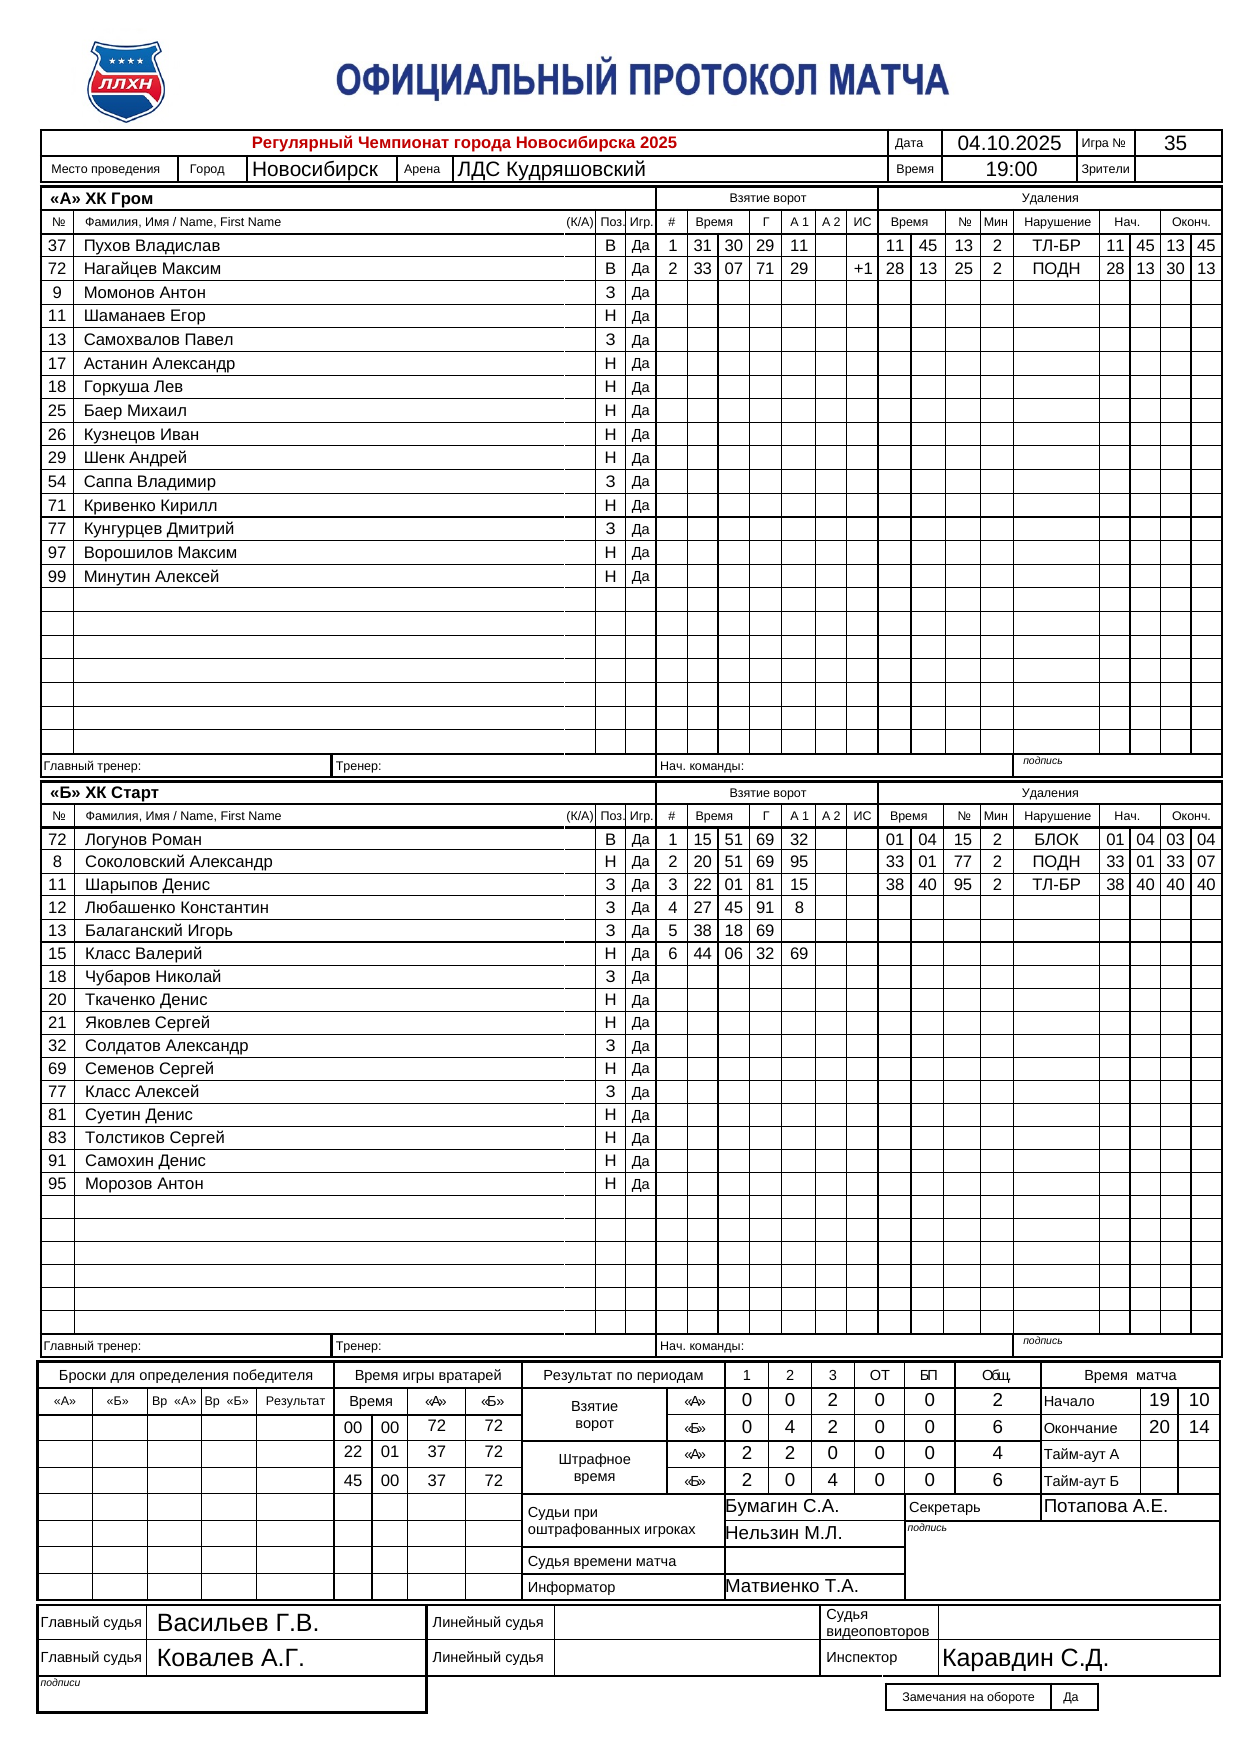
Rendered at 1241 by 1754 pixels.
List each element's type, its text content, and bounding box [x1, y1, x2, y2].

table_cell Н [596, 565, 625, 587]
table_cell А 1 [782, 211, 815, 233]
table_cell Пухов Владислав [74, 235, 564, 256]
table_cell [565, 1265, 595, 1287]
table_cell [750, 1150, 781, 1172]
table_cell [1161, 1288, 1190, 1310]
table_cell [657, 1196, 687, 1218]
table_cell [1131, 1127, 1160, 1149]
table_cell [1131, 683, 1160, 706]
table_cell [1161, 1150, 1190, 1172]
table_cell 4 [769, 1415, 811, 1440]
table_header ОТ [855, 1363, 904, 1387]
table_cell подпись [1014, 1335, 1221, 1356]
table_cell Линейный судья [428, 1640, 554, 1675]
table_cell Чубаров Николай [75, 966, 564, 987]
table_cell З [596, 896, 625, 918]
table_cell [657, 989, 687, 1011]
table_cell Н [596, 305, 625, 327]
table_cell [1192, 446, 1221, 469]
table_cell 12 [42, 896, 74, 918]
table_cell [657, 328, 687, 351]
table_cell [981, 730, 1013, 753]
table_cell [565, 1173, 595, 1195]
table_cell [626, 636, 655, 658]
table_cell 2 [981, 874, 1013, 895]
table_cell ЛДС Кудряшовский [454, 157, 887, 181]
table_cell Нач. команды: [657, 755, 1012, 776]
table_cell [565, 966, 595, 987]
table_cell [565, 1127, 595, 1149]
table_cell [847, 352, 877, 374]
table_cell [565, 446, 595, 469]
table_cell Н [596, 1058, 625, 1079]
table_cell [912, 470, 945, 493]
table_cell [879, 896, 910, 918]
table_cell [946, 328, 980, 351]
table_cell Инспектор [821, 1640, 938, 1675]
table_header Да [1052, 1685, 1097, 1709]
table_header Броски для определения победителя [39, 1363, 333, 1387]
table_cell 22 [335, 1441, 371, 1467]
table_cell [408, 1547, 465, 1573]
table_cell Нагайцев Максим [74, 257, 564, 280]
table_cell [93, 1521, 147, 1546]
table_header «А» ХК Гром [42, 188, 655, 209]
table_cell [1131, 376, 1160, 398]
table_cell [816, 446, 846, 469]
table_cell Судья времени матча [523, 1548, 724, 1573]
table_cell Н [596, 1150, 625, 1172]
table_cell [1161, 636, 1190, 658]
table_cell [879, 989, 910, 1011]
table_cell [1161, 612, 1190, 634]
table_cell 40 [1192, 874, 1221, 895]
table_cell [93, 1468, 147, 1493]
table_cell Время [688, 211, 749, 233]
table_cell [657, 659, 687, 682]
table_cell [626, 683, 655, 706]
table_cell [466, 1494, 521, 1520]
table_cell [946, 707, 980, 729]
table_cell № [42, 211, 73, 233]
table_cell [1014, 1104, 1099, 1126]
table_cell [750, 1035, 781, 1057]
table_cell [657, 966, 687, 987]
table_cell Время [889, 157, 941, 181]
table_cell Да [626, 850, 655, 872]
table_cell [1192, 588, 1221, 611]
table_cell [847, 1242, 877, 1264]
table_cell [1131, 494, 1160, 516]
table_cell Линейный судья [428, 1606, 554, 1639]
table_cell Н [596, 943, 625, 964]
table_cell [1014, 1265, 1099, 1287]
table_cell [944, 1265, 980, 1287]
table_cell Яковлев Сергей [75, 1012, 564, 1033]
table_cell [726, 1548, 904, 1573]
table_cell З [596, 328, 625, 351]
table_cell 13 [912, 257, 945, 280]
table_cell [912, 730, 945, 753]
table_cell [719, 328, 749, 351]
table_cell [879, 920, 910, 941]
table_cell [1192, 328, 1221, 351]
table_cell 32 [782, 829, 815, 849]
table_cell [148, 1468, 201, 1493]
table_cell [1100, 305, 1129, 327]
table_cell [981, 636, 1013, 658]
table_cell 07 [1192, 850, 1221, 872]
table_cell 0 [769, 1389, 811, 1413]
table_cell [565, 518, 595, 540]
table_cell [39, 1468, 92, 1493]
table_cell 72 [42, 829, 74, 849]
table_cell ПОДН [1014, 257, 1099, 280]
table_cell Логунов Роман [75, 829, 564, 849]
table_cell Мин [981, 211, 1013, 233]
table_cell [257, 1547, 333, 1573]
table_cell [1014, 376, 1099, 398]
table_cell [688, 305, 717, 327]
table_cell [981, 1219, 1013, 1241]
table_cell [912, 1288, 943, 1310]
table_cell [373, 1547, 407, 1573]
table_cell [782, 1081, 815, 1103]
table_cell [1099, 1682, 1220, 1711]
table_cell [626, 659, 655, 682]
table_cell [626, 1288, 655, 1310]
table_cell 0 [855, 1415, 904, 1440]
table_cell [981, 659, 1013, 682]
table_cell 6 [956, 1468, 1040, 1493]
table_cell [565, 328, 595, 351]
table_cell [946, 612, 980, 634]
table_cell 77 [944, 850, 980, 872]
table_cell [879, 966, 910, 987]
table_cell [1100, 920, 1129, 941]
table_cell [816, 518, 846, 540]
table_cell [944, 1150, 980, 1172]
table_cell Да [626, 966, 655, 987]
table_cell [596, 588, 625, 611]
table_cell Н [596, 423, 625, 445]
table_cell 77 [42, 1081, 74, 1103]
table_cell 01 [373, 1441, 407, 1467]
table_cell [944, 896, 980, 918]
table_cell Да [626, 1173, 655, 1195]
table_cell [657, 1012, 687, 1033]
table_cell [1141, 1468, 1177, 1493]
table_cell Шенк Андрей [74, 446, 564, 469]
table_cell [657, 707, 687, 729]
table_cell [565, 1196, 595, 1218]
table_cell [946, 423, 980, 445]
table_cell [719, 1173, 749, 1195]
table_cell А 1 [782, 805, 815, 826]
table_cell [657, 1035, 687, 1057]
table_cell [1131, 636, 1160, 658]
table_cell [782, 707, 815, 729]
table_cell [719, 423, 749, 445]
table_cell [879, 943, 910, 964]
table_cell [42, 707, 73, 729]
table_cell [1192, 966, 1221, 987]
table_cell [42, 636, 73, 658]
table_cell [1014, 730, 1099, 753]
table_cell [202, 1574, 256, 1599]
table_cell [1192, 730, 1221, 753]
table_cell [1100, 1104, 1129, 1126]
table_cell Да [626, 376, 655, 398]
picture [5, 28, 1179, 129]
table_cell [1100, 707, 1129, 729]
table_cell [847, 1104, 877, 1126]
table_cell [626, 1311, 655, 1333]
table_cell [816, 896, 846, 918]
table_cell [657, 1127, 687, 1149]
table_cell [688, 1242, 717, 1264]
table_cell [688, 399, 717, 422]
table_cell 6 [956, 1415, 1040, 1440]
table_cell [981, 376, 1013, 398]
table_cell [816, 1104, 846, 1126]
table_cell 44 [688, 943, 717, 964]
table_cell [879, 446, 910, 469]
table_header 2 [769, 1363, 811, 1387]
table_cell [1131, 943, 1160, 964]
table_cell [912, 376, 945, 398]
table_cell 11 [42, 874, 74, 895]
table_cell [847, 850, 877, 872]
table_cell [782, 730, 815, 753]
table_cell 72 [42, 257, 73, 280]
table_cell [657, 636, 687, 658]
table_cell Толстиков Сергей [75, 1127, 564, 1149]
table_cell [1131, 966, 1160, 987]
table_cell [879, 730, 910, 753]
table_cell 97 [42, 541, 73, 564]
table_cell [1131, 565, 1160, 587]
table_cell Время [688, 805, 749, 826]
table_cell [1192, 683, 1221, 706]
table_cell [1179, 1441, 1219, 1467]
table_cell [1192, 1127, 1221, 1149]
table_cell [816, 470, 846, 493]
table_cell [944, 1104, 980, 1126]
table_cell Н [596, 989, 625, 1011]
table_cell [565, 1058, 595, 1079]
table_cell [946, 588, 980, 611]
table_cell [657, 588, 687, 611]
table_cell [782, 588, 815, 611]
table_cell [879, 588, 910, 611]
table_cell [981, 920, 1013, 941]
table_cell [408, 1494, 465, 1520]
table_cell [719, 1150, 749, 1172]
table_cell [1014, 1219, 1099, 1241]
table_cell [626, 588, 655, 611]
table_cell [1100, 1242, 1129, 1264]
table_cell [657, 1104, 687, 1126]
table_cell [1131, 1035, 1160, 1057]
table_cell [816, 683, 846, 706]
table_cell [719, 281, 749, 303]
table_cell [782, 636, 815, 658]
table_cell [939, 1606, 1219, 1639]
table_cell 22 [688, 874, 717, 895]
table_cell 20 [688, 850, 717, 872]
table_cell 29 [42, 446, 73, 469]
table_cell [596, 636, 625, 658]
table_cell [626, 612, 655, 634]
table_cell [847, 896, 877, 918]
table_cell [74, 636, 564, 658]
table_cell [1100, 683, 1129, 706]
table_cell [847, 588, 877, 611]
table_cell [816, 1219, 846, 1241]
table_cell 32 [750, 943, 781, 964]
table_cell [1131, 541, 1160, 564]
table_cell [816, 1127, 846, 1149]
table_cell Да [626, 565, 655, 587]
table_cell [719, 730, 749, 753]
table_cell [596, 730, 625, 753]
table_cell [428, 1677, 882, 1711]
table_cell [946, 659, 980, 682]
table_cell [1131, 1196, 1160, 1218]
table_cell [688, 966, 717, 987]
table_cell [944, 1127, 980, 1149]
table_cell [981, 1242, 1013, 1264]
table_cell [1100, 612, 1129, 634]
table_cell [847, 966, 877, 987]
table_cell [750, 1081, 781, 1103]
table_cell [565, 1288, 595, 1310]
table_cell [1014, 588, 1099, 611]
table_cell Н [596, 1173, 625, 1195]
table_cell [148, 1441, 201, 1467]
table_cell [1192, 1081, 1221, 1103]
table_cell [1100, 328, 1129, 351]
table_cell 69 [782, 943, 815, 964]
table_cell [750, 636, 781, 658]
table_cell [1161, 1173, 1190, 1195]
table_cell [1161, 730, 1190, 753]
table_cell [750, 1311, 781, 1333]
table_cell [879, 1219, 910, 1241]
table_cell [373, 1521, 407, 1546]
table_cell 0 [905, 1415, 954, 1440]
table_cell [1161, 707, 1190, 729]
table_cell [1192, 1012, 1221, 1033]
table_cell [565, 989, 595, 1011]
table_cell [202, 1468, 256, 1493]
table_cell [1192, 989, 1221, 1011]
table_cell [75, 1288, 564, 1310]
table_cell [1161, 494, 1190, 516]
table_cell [1192, 920, 1221, 941]
table_cell [1014, 1081, 1099, 1103]
table_cell [93, 1494, 147, 1520]
table_cell [946, 636, 980, 658]
table_cell [1131, 659, 1160, 682]
table_cell № [944, 805, 980, 826]
table_cell [202, 1494, 256, 1520]
table_cell [879, 1173, 910, 1195]
table_cell [1131, 518, 1160, 540]
table_cell [847, 328, 877, 351]
table_cell подпись [906, 1522, 1219, 1599]
table_cell [981, 1196, 1013, 1218]
table_header Взятие ворот [657, 188, 877, 209]
table_cell 25 [42, 399, 73, 422]
table_cell [912, 1058, 943, 1079]
table_cell 99 [42, 565, 73, 587]
table_cell Н [596, 446, 625, 469]
table_cell [944, 1311, 980, 1333]
table_cell [719, 446, 749, 469]
table_cell [1192, 943, 1221, 964]
table_cell 51 [719, 850, 749, 872]
table_cell [1192, 494, 1221, 516]
table_cell [148, 1494, 201, 1520]
table_cell [847, 612, 877, 634]
table_cell [750, 1104, 781, 1126]
table_cell [202, 1547, 256, 1573]
table_cell «Б » [466, 1389, 521, 1413]
table_cell [750, 565, 781, 587]
table_cell [42, 1219, 74, 1241]
table_cell Да [626, 305, 655, 327]
table_cell (К/А) [565, 211, 595, 233]
table_cell Время [879, 805, 943, 826]
table_cell Нач. команды: [657, 1335, 1012, 1356]
table_cell [1131, 305, 1160, 327]
table_cell [42, 588, 73, 611]
table_cell Взятие ворот [523, 1389, 666, 1440]
table_cell 2 [812, 1389, 854, 1413]
table_cell [981, 541, 1013, 564]
table_cell Город [179, 157, 246, 181]
table_cell Да [626, 423, 655, 445]
table_cell [912, 352, 945, 374]
table_cell [912, 966, 943, 987]
table_cell Да [626, 399, 655, 422]
table_cell [1161, 518, 1190, 540]
table_cell [944, 920, 980, 941]
table_cell 5 [657, 920, 687, 941]
table_cell [657, 565, 687, 587]
table_cell [847, 423, 877, 445]
table_cell [879, 1127, 910, 1149]
table_header 04.10.2025 [943, 131, 1076, 155]
table_cell БЛОК [1014, 829, 1099, 849]
table_cell [879, 352, 910, 374]
table_cell ТЛ-БР [1014, 874, 1099, 895]
table_cell [657, 518, 687, 540]
table_cell [335, 1547, 371, 1573]
table_cell [335, 1521, 371, 1546]
table_cell 30 [719, 235, 749, 256]
table_cell [373, 1574, 407, 1599]
table_cell [816, 943, 846, 964]
table_cell [565, 541, 595, 564]
table_cell [1131, 1219, 1160, 1241]
table_cell [657, 1058, 687, 1079]
table_cell [42, 1265, 74, 1287]
table_cell [657, 1288, 687, 1310]
table_cell [565, 730, 595, 753]
table_cell [946, 470, 980, 493]
table_cell [750, 1196, 781, 1218]
table_cell 13 [1192, 257, 1221, 280]
table_cell 91 [750, 896, 781, 918]
table_cell 18 [42, 966, 74, 987]
table_cell [879, 1311, 910, 1333]
table_cell Баер Михаил [74, 399, 564, 422]
table_cell 11 [879, 235, 910, 256]
table_cell 06 [719, 943, 749, 964]
table_cell [946, 399, 980, 422]
table_cell 31 [688, 235, 717, 256]
table_cell 4 [812, 1468, 854, 1493]
table_cell [816, 1012, 846, 1033]
table_cell [1161, 1012, 1190, 1033]
table_cell [1141, 1441, 1177, 1467]
table_cell [688, 518, 717, 540]
table_cell [1161, 1058, 1190, 1079]
table_cell [847, 636, 877, 658]
table_cell [1161, 659, 1190, 682]
table_cell 77 [42, 518, 73, 540]
table_cell [719, 1104, 749, 1126]
table_cell [816, 1311, 846, 1333]
table_cell «Б» [668, 1415, 724, 1440]
table_cell [1161, 423, 1190, 445]
table_cell [565, 423, 595, 445]
table_header Замечания на обороте [887, 1685, 1050, 1709]
table_cell [981, 1311, 1013, 1333]
table_cell [879, 1012, 910, 1033]
table_cell [981, 352, 1013, 374]
table_cell [596, 612, 625, 634]
table_cell 04 [912, 829, 943, 849]
table_cell [1131, 1311, 1160, 1333]
table_cell [879, 1150, 910, 1172]
table_cell [1192, 352, 1221, 374]
table_cell [879, 565, 910, 587]
table_cell [1014, 943, 1099, 964]
table_cell 8 [782, 896, 815, 918]
table_cell 40 [912, 874, 943, 895]
table_cell [816, 966, 846, 987]
table_cell [1131, 989, 1160, 1011]
table_cell [879, 1242, 910, 1264]
table_cell [1192, 281, 1221, 303]
table_cell [1161, 1219, 1190, 1241]
table_header 1 [726, 1363, 768, 1387]
table_cell [1014, 1288, 1099, 1310]
table_cell [39, 1494, 92, 1520]
table_cell [847, 376, 877, 398]
table_header Регулярный Чемпионат города Новосибирска 2025 [42, 131, 887, 155]
table_cell 0 [855, 1389, 904, 1413]
table_cell 0 [905, 1442, 954, 1467]
table_cell [688, 636, 717, 658]
table_cell [39, 1441, 92, 1467]
table_cell [1192, 659, 1221, 682]
table_cell [1100, 518, 1129, 540]
table_cell [688, 1104, 717, 1126]
table_cell Окончание [1042, 1415, 1140, 1440]
table_cell [596, 707, 625, 729]
table_cell [912, 1081, 943, 1103]
table_cell [719, 352, 749, 374]
table_cell [688, 683, 717, 706]
table_cell Ткаченко Денис [75, 989, 564, 1011]
table_cell [202, 1416, 256, 1440]
table_cell [1014, 446, 1099, 469]
table_cell Вр «А» [148, 1389, 201, 1413]
table_cell [657, 423, 687, 445]
table_cell [912, 1196, 943, 1218]
table_cell Н [596, 850, 625, 872]
table_cell Кривенко Кирилл [74, 494, 564, 516]
table_cell [816, 541, 846, 564]
table_cell [688, 352, 717, 374]
table_cell [719, 541, 749, 564]
table_cell 04 [1131, 829, 1160, 849]
table_cell [981, 943, 1013, 964]
table_cell [42, 1196, 74, 1218]
table_cell [719, 1058, 749, 1079]
table_cell [688, 659, 717, 682]
table_cell [688, 541, 717, 564]
table_cell Оконч. [1161, 211, 1221, 233]
table_cell [879, 518, 910, 540]
table_cell [782, 1311, 815, 1333]
table_cell [75, 1265, 564, 1287]
table_cell Арена [398, 157, 452, 181]
table_cell 2 [726, 1468, 768, 1493]
table_cell 11 [1100, 235, 1129, 256]
table_cell [981, 1265, 1013, 1287]
table_cell 03 [1161, 829, 1190, 849]
table_cell [1100, 494, 1129, 516]
table_cell [626, 1219, 655, 1241]
table_cell «А» [39, 1389, 92, 1413]
table_cell [688, 989, 717, 1011]
table_cell [626, 1196, 655, 1218]
table_cell подписи [39, 1677, 425, 1711]
table_cell 28 [1100, 257, 1129, 280]
table_cell [1192, 1104, 1221, 1126]
table_cell [1161, 1196, 1190, 1218]
table_cell [879, 1196, 910, 1218]
table_cell Шаманаев Егор [74, 305, 564, 327]
table_cell Да [626, 1150, 655, 1172]
table_cell Да [626, 874, 655, 895]
table_cell Тайм-аут А [1042, 1441, 1140, 1467]
table_cell [408, 1521, 465, 1546]
table_cell 01 [1131, 850, 1160, 872]
table_cell 37 [42, 235, 73, 256]
table_cell Оконч. [1161, 805, 1221, 826]
table_cell [596, 683, 625, 706]
table_cell +1 [847, 257, 877, 280]
table_cell [39, 1521, 92, 1546]
table_cell [912, 896, 943, 918]
table_cell [1100, 1265, 1129, 1287]
table_cell 71 [750, 257, 781, 280]
table_cell [981, 470, 1013, 493]
table_cell 13 [42, 920, 74, 941]
table_cell [1100, 1219, 1129, 1241]
table_cell Да [626, 352, 655, 374]
table_cell А 2 [816, 805, 846, 826]
table_cell [816, 588, 846, 611]
table_cell [879, 399, 910, 422]
table_cell [816, 305, 846, 327]
table_cell [565, 399, 595, 422]
table_cell [1131, 352, 1160, 374]
table_cell [782, 541, 815, 564]
table_cell [93, 1441, 147, 1467]
table_cell [1192, 376, 1221, 398]
table_cell [1161, 1311, 1190, 1333]
table_cell Васильев Г.В. [147, 1606, 425, 1639]
table_cell [565, 565, 595, 587]
table_cell [657, 1173, 687, 1195]
table_cell 15 [688, 829, 717, 849]
table_cell [816, 829, 846, 849]
table_cell [688, 612, 717, 634]
table_cell 38 [1100, 874, 1129, 895]
table_cell 71 [42, 494, 73, 516]
table_cell Главный судья [39, 1606, 146, 1639]
table_cell 18 [719, 920, 749, 941]
table_cell [912, 328, 945, 351]
table_cell [816, 1173, 846, 1195]
table_cell Шарыпов Денис [75, 874, 564, 895]
table_cell [1014, 636, 1099, 658]
table_cell [782, 376, 815, 398]
table_cell [657, 1219, 687, 1241]
table_cell 2 [812, 1415, 854, 1440]
table_cell [816, 1150, 846, 1172]
table_cell [782, 494, 815, 516]
table_cell [847, 683, 877, 706]
table_cell [816, 352, 846, 374]
table_cell Самохин Денис [75, 1150, 564, 1172]
table_cell [946, 541, 980, 564]
table_cell 15 [42, 943, 74, 964]
table_cell Результат [257, 1389, 333, 1413]
table_cell [946, 305, 980, 327]
table_cell [816, 730, 846, 753]
table_cell [466, 1547, 521, 1573]
table_cell [74, 612, 564, 634]
table_cell [1100, 541, 1129, 564]
table_cell Секретарь [906, 1495, 1040, 1520]
table_cell [847, 305, 877, 327]
table_cell [750, 1219, 781, 1241]
table_cell [981, 1173, 1013, 1195]
table_cell [1192, 541, 1221, 564]
table_cell [847, 235, 877, 256]
table_cell Новосибирск [248, 157, 396, 181]
table_cell [719, 518, 749, 540]
table_cell [688, 1196, 717, 1218]
table_cell [750, 446, 781, 469]
table_cell [688, 1173, 717, 1195]
table_cell [750, 1173, 781, 1195]
table_cell 51 [719, 829, 749, 849]
table_cell [719, 1196, 749, 1218]
table_cell [981, 281, 1013, 303]
table_cell 13 [1131, 257, 1160, 280]
table_cell [1014, 399, 1099, 422]
table_cell [847, 281, 877, 303]
table_cell [847, 518, 877, 540]
table_cell [879, 376, 910, 398]
table_cell [981, 518, 1013, 540]
table_cell [912, 518, 945, 540]
table_cell [1161, 281, 1190, 303]
table_cell Штрафное время [523, 1442, 666, 1493]
table_cell [782, 1219, 815, 1241]
table_cell [816, 1242, 846, 1264]
table_cell [1192, 1058, 1221, 1079]
table_cell [657, 305, 687, 327]
table_cell [750, 541, 781, 564]
table_cell [750, 659, 781, 682]
table_cell 13 [946, 235, 980, 256]
table_cell [847, 1012, 877, 1033]
table_cell [1014, 1150, 1099, 1172]
table_cell 0 [905, 1389, 954, 1413]
table_cell [816, 1058, 846, 1079]
table_cell [1014, 920, 1099, 941]
table_cell [816, 612, 846, 634]
table_cell Да [626, 281, 655, 303]
table_cell [93, 1547, 147, 1573]
table_cell [1131, 1288, 1160, 1310]
table_cell 11 [782, 235, 815, 256]
table_cell [565, 494, 595, 516]
table_cell [719, 399, 749, 422]
table_cell 6 [657, 943, 687, 964]
table_cell 30 [1161, 257, 1190, 280]
table_cell [719, 470, 749, 493]
table_cell [657, 1242, 687, 1264]
table_cell [1100, 470, 1129, 493]
table_cell 38 [879, 874, 910, 895]
table_cell 45 [1192, 235, 1221, 256]
table_cell [1014, 1242, 1099, 1264]
table_cell [596, 1265, 625, 1287]
table_cell [946, 494, 980, 516]
table_cell 13 [42, 328, 73, 351]
table_cell [688, 376, 717, 398]
table_cell [719, 376, 749, 398]
table_cell Зрители [1078, 157, 1134, 181]
table_cell [1192, 1265, 1221, 1287]
table_cell [42, 612, 73, 634]
table_cell Н [596, 399, 625, 422]
table_cell [1014, 1311, 1099, 1333]
table_cell [847, 730, 877, 753]
table_cell [847, 1127, 877, 1149]
table_cell [1192, 612, 1221, 634]
table_cell 1 [657, 829, 687, 849]
table_cell [1100, 1058, 1129, 1079]
table_cell [719, 1127, 749, 1149]
table_cell [657, 1081, 687, 1103]
table_cell 19 [1141, 1389, 1177, 1413]
table_cell 2 [981, 257, 1013, 280]
table_cell [782, 446, 815, 469]
table_cell [719, 494, 749, 516]
table_cell [1014, 541, 1099, 564]
table_cell [719, 636, 749, 658]
table_cell 69 [750, 829, 781, 849]
table_header Время игры вратарей [335, 1363, 521, 1387]
table_cell [750, 612, 781, 634]
table_cell [688, 281, 717, 303]
table_cell Да [626, 470, 655, 493]
table_cell Саппа Владимир [74, 470, 564, 493]
table_cell [596, 1311, 625, 1333]
table_cell [688, 1150, 717, 1172]
table_cell Да [626, 1035, 655, 1057]
table_cell [657, 683, 687, 706]
table_cell 00 [373, 1416, 407, 1440]
table_cell [750, 1242, 781, 1264]
table_cell [688, 1035, 717, 1057]
table_cell [981, 1081, 1013, 1103]
table_cell [1014, 1012, 1099, 1033]
table_cell [946, 352, 980, 374]
table_cell Суетин Денис [75, 1104, 564, 1126]
table_cell [912, 588, 945, 611]
table_cell [1161, 1127, 1190, 1149]
table_cell [1100, 352, 1129, 374]
table_cell Минутин Алексей [74, 565, 564, 587]
table_header Удаления [879, 783, 1221, 803]
table_cell [847, 829, 877, 849]
table_cell [202, 1441, 256, 1467]
table_cell [1131, 1265, 1160, 1287]
table_cell Да [626, 257, 655, 280]
table_cell [1192, 1173, 1221, 1195]
table_cell [657, 1150, 687, 1172]
table_cell [257, 1441, 333, 1467]
table_cell 37 [408, 1441, 465, 1467]
table_cell 01 [912, 850, 943, 872]
table_cell [1161, 1242, 1190, 1264]
table_cell [981, 328, 1013, 351]
table_cell [1131, 399, 1160, 422]
table_cell [847, 920, 877, 941]
table_cell [816, 659, 846, 682]
table_cell Н [596, 1127, 625, 1149]
table_cell [981, 966, 1013, 987]
table_cell [782, 305, 815, 327]
table_cell 72 [466, 1468, 521, 1493]
table_cell [912, 494, 945, 516]
table_cell Да [626, 328, 655, 351]
table_cell Судья видеоповторов [821, 1606, 938, 1639]
table_cell Игр. [626, 805, 655, 826]
table_cell [816, 281, 846, 303]
table_cell [565, 1150, 595, 1172]
table_cell [148, 1574, 201, 1599]
table_cell [912, 943, 943, 964]
table_cell [1161, 943, 1190, 964]
table_cell [1131, 281, 1160, 303]
table_cell [657, 612, 687, 634]
table_cell подпись [1014, 755, 1221, 776]
table_cell [879, 1288, 910, 1310]
table_cell [750, 1058, 781, 1079]
table_cell [782, 352, 815, 374]
table_cell Фамилия, Имя / Name, First Name [75, 805, 565, 826]
table_cell [1100, 1288, 1129, 1310]
table_cell [565, 1081, 595, 1103]
table_cell [1161, 1265, 1190, 1287]
table_cell [912, 423, 945, 445]
table_cell [816, 376, 846, 398]
table_cell [1179, 1468, 1219, 1493]
table_cell [1014, 1173, 1099, 1195]
table_cell [719, 612, 749, 634]
table_cell [782, 1035, 815, 1057]
table_header Взятие ворот [657, 783, 877, 803]
table_cell [148, 1416, 201, 1440]
table_cell 33 [1161, 850, 1190, 872]
table_cell «Б» [668, 1468, 724, 1493]
table_cell 2 [956, 1389, 1040, 1413]
table_cell [1192, 896, 1221, 918]
table_cell # [657, 211, 687, 233]
table_cell Солдатов Александр [75, 1035, 564, 1057]
table_cell [946, 446, 980, 469]
table_cell [912, 920, 943, 941]
table_cell [944, 1081, 980, 1103]
table_cell [1131, 1012, 1160, 1033]
table_cell [782, 612, 815, 634]
table_cell [39, 1574, 92, 1599]
table_cell [847, 399, 877, 422]
table_cell [847, 1219, 877, 1241]
table_cell [1014, 281, 1099, 303]
table_cell [565, 920, 595, 941]
table_cell [1192, 636, 1221, 658]
table_cell [750, 1265, 781, 1287]
table_cell 0 [855, 1468, 904, 1493]
table_cell 2 [657, 850, 687, 872]
table_cell Класс Алексей [75, 1081, 564, 1103]
table_cell [944, 1173, 980, 1195]
table_cell [981, 565, 1013, 587]
table_cell 8 [42, 850, 74, 872]
table_cell [847, 989, 877, 1011]
table_cell [1014, 470, 1099, 493]
table_cell [816, 257, 846, 280]
table_cell [565, 636, 595, 658]
table_cell [1161, 305, 1190, 327]
table_cell [912, 541, 945, 564]
table_cell 13 [1161, 235, 1190, 256]
table_cell [148, 1547, 201, 1573]
table_cell Да [626, 943, 655, 964]
table_cell [1131, 328, 1160, 351]
table_cell [847, 1288, 877, 1310]
table_cell [688, 470, 717, 493]
table_cell [912, 1219, 943, 1241]
table_cell 01 [879, 829, 910, 849]
table_cell 72 [466, 1441, 521, 1467]
table_cell [1014, 494, 1099, 516]
table_cell [847, 874, 877, 895]
table_cell [1014, 328, 1099, 351]
table_cell Судьи при оштрафованных игроках [523, 1495, 724, 1546]
table_cell [596, 1196, 625, 1218]
table_cell [912, 1242, 943, 1264]
table_cell [257, 1521, 333, 1546]
table_cell [1100, 1127, 1129, 1149]
table_cell [719, 1012, 749, 1033]
table_cell [816, 1196, 846, 1218]
table_cell [719, 683, 749, 706]
table_cell [944, 1242, 980, 1264]
table_cell [42, 683, 73, 706]
table_cell [688, 1127, 717, 1149]
table_cell 19:00 [943, 157, 1076, 181]
table_cell [75, 1196, 564, 1218]
table_cell [42, 659, 73, 682]
table_cell [944, 966, 980, 987]
table_cell 3 [657, 874, 687, 895]
table_cell [847, 494, 877, 516]
table_cell [750, 399, 781, 422]
table_cell [1192, 518, 1221, 540]
table_cell 20 [42, 989, 74, 1011]
table_cell [39, 1547, 92, 1573]
table_cell [1131, 446, 1160, 469]
table_cell Мин [981, 805, 1013, 826]
table_cell 21 [42, 1012, 74, 1033]
table_cell [148, 1521, 201, 1546]
table_cell Г [750, 211, 781, 233]
table_cell [1014, 1196, 1099, 1218]
table_cell Нарушение [1014, 805, 1099, 826]
table_cell 04 [1192, 829, 1221, 849]
table_cell [782, 328, 815, 351]
table_cell [981, 683, 1013, 706]
table_cell [1100, 1081, 1129, 1103]
table_cell [944, 989, 980, 1011]
table_cell [912, 1150, 943, 1172]
table_cell [782, 1150, 815, 1172]
table_cell [688, 423, 717, 445]
table_cell [1014, 659, 1099, 682]
table_cell 81 [42, 1104, 74, 1126]
table_cell [946, 518, 980, 540]
table_cell [565, 235, 595, 256]
table_cell 01 [719, 874, 749, 895]
table_cell З [596, 966, 625, 987]
table_cell [688, 1288, 717, 1310]
table_cell 0 [812, 1442, 854, 1467]
table_cell [39, 1416, 92, 1440]
table_cell [847, 541, 877, 564]
table_cell З [596, 518, 625, 540]
table_cell Да [626, 1058, 655, 1079]
table_cell Да [626, 896, 655, 918]
table_cell [688, 1219, 717, 1241]
table_cell [981, 399, 1013, 422]
table_cell [847, 446, 877, 469]
table_cell Да [626, 1127, 655, 1149]
table_cell ИС [847, 805, 877, 826]
table_cell [565, 612, 595, 634]
table_cell [879, 636, 910, 658]
table_cell [1100, 1035, 1129, 1057]
table_cell Нач. [1100, 805, 1160, 826]
table_cell [816, 636, 846, 658]
table_cell [981, 494, 1013, 516]
table_cell [946, 683, 980, 706]
table_cell [565, 874, 595, 895]
table_cell [1014, 707, 1099, 729]
table_cell [1014, 1127, 1099, 1149]
table_cell [750, 328, 781, 351]
table_cell [847, 1150, 877, 1172]
table_cell [750, 423, 781, 445]
table_cell 33 [688, 257, 717, 280]
table_cell [782, 1265, 815, 1287]
table_cell [1100, 966, 1129, 987]
table_header Общ. [956, 1363, 1040, 1387]
table_cell 0 [726, 1389, 768, 1413]
table_cell [1192, 1219, 1221, 1241]
table_cell [657, 541, 687, 564]
table_cell [782, 518, 815, 540]
table_cell [816, 874, 846, 895]
table_cell ИС [847, 211, 877, 233]
table_cell Главный тренер: [42, 1335, 330, 1356]
table_cell [565, 1242, 595, 1264]
table_cell 38 [688, 920, 717, 941]
table_cell 33 [1100, 850, 1129, 872]
table_cell [1014, 305, 1099, 327]
table_cell [912, 612, 945, 634]
table_cell [1131, 1104, 1160, 1126]
table_cell [1014, 612, 1099, 634]
table_cell [1014, 565, 1099, 587]
table_cell [912, 1035, 943, 1057]
table_cell 27 [688, 896, 717, 918]
table_cell [816, 850, 846, 872]
table_cell [719, 659, 749, 682]
table_cell Балаганский Игорь [75, 920, 564, 941]
table_cell 28 [879, 257, 910, 280]
table_cell [782, 1127, 815, 1149]
table_cell [782, 470, 815, 493]
table_cell [879, 1035, 910, 1057]
table_cell [257, 1574, 333, 1599]
table_cell [750, 989, 781, 1011]
table_cell [816, 1081, 846, 1103]
table_cell [565, 470, 595, 493]
table_cell [879, 612, 910, 634]
table_cell [912, 659, 945, 682]
table_cell [912, 399, 945, 422]
table_cell [1161, 896, 1190, 918]
table_cell [719, 966, 749, 987]
table_cell [1131, 1081, 1160, 1103]
table_cell [981, 707, 1013, 729]
table_cell Да [626, 446, 655, 469]
table_cell 72 [466, 1416, 521, 1440]
table_cell Время [879, 211, 945, 233]
table_cell Да [626, 1012, 655, 1033]
table_cell ПОДН [1014, 850, 1099, 872]
table_cell Время [335, 1389, 407, 1413]
table_cell [74, 683, 564, 706]
table_cell [466, 1521, 521, 1546]
table_cell [944, 1288, 980, 1310]
table_cell [816, 565, 846, 587]
table_cell [1014, 423, 1099, 445]
table_cell [1192, 1311, 1221, 1333]
table_cell [42, 1288, 74, 1310]
table_cell Момонов Антон [74, 281, 564, 303]
table_cell [981, 305, 1013, 327]
table_cell [688, 565, 717, 587]
table_cell [847, 1035, 877, 1057]
table_cell Бумагин С.А. [726, 1495, 904, 1520]
table_cell [946, 730, 980, 753]
table_cell 0 [726, 1415, 768, 1440]
table_cell [912, 683, 945, 706]
table_cell 40 [1131, 874, 1160, 895]
table_cell В [596, 235, 625, 256]
table_cell [1192, 1288, 1221, 1310]
table_cell [1100, 446, 1129, 469]
table_cell [74, 730, 564, 753]
table_cell Фамилия, Имя / Name, First Name [74, 211, 565, 233]
table_cell [1014, 683, 1099, 706]
table_cell [981, 1127, 1013, 1149]
table_cell [912, 305, 945, 327]
table_cell [93, 1574, 147, 1599]
table_cell 15 [782, 874, 815, 895]
table_cell [1100, 565, 1129, 587]
table_cell [879, 494, 910, 516]
table_cell 10 [1179, 1389, 1219, 1413]
table_cell [565, 896, 595, 918]
table_cell [981, 1012, 1013, 1033]
table_header БП [905, 1363, 954, 1387]
table_cell [1131, 730, 1160, 753]
table_cell [847, 1196, 877, 1218]
table_cell З [596, 470, 625, 493]
table_cell [782, 989, 815, 1011]
table_cell [879, 541, 910, 564]
table_cell Тайм-аут Б [1042, 1468, 1140, 1493]
table_cell [782, 920, 815, 941]
table_cell [657, 399, 687, 422]
table_cell [816, 989, 846, 1011]
table_cell [688, 328, 717, 351]
table_cell [719, 1035, 749, 1057]
table_cell [750, 1127, 781, 1149]
table_cell [688, 446, 717, 469]
table_cell 00 [335, 1416, 371, 1440]
table_cell Да [626, 541, 655, 564]
table_cell [719, 305, 749, 327]
table_cell [1014, 1035, 1099, 1057]
table_cell [626, 730, 655, 753]
table_cell [565, 659, 595, 682]
table_cell [719, 1081, 749, 1103]
table_cell [750, 683, 781, 706]
table_cell Класс Валерий [75, 943, 564, 964]
table_cell Да [626, 1081, 655, 1103]
table_cell [565, 257, 595, 280]
table_cell [816, 920, 846, 941]
table_cell 20 [1141, 1415, 1177, 1440]
table_cell 29 [782, 257, 815, 280]
table_cell З [596, 1081, 625, 1103]
table_cell Нарушение [1014, 211, 1099, 233]
table_cell 4 [657, 896, 687, 918]
table_cell [719, 1265, 749, 1287]
table_cell [688, 707, 717, 729]
table_cell [879, 281, 910, 303]
table_cell [1100, 943, 1129, 964]
table_header Игра № [1078, 131, 1134, 155]
table_cell Кузнецов Иван [74, 423, 564, 445]
table_cell [373, 1494, 407, 1520]
table_cell [1161, 328, 1190, 351]
table_cell [1131, 920, 1160, 941]
table_cell Главный тренер: [42, 755, 330, 776]
table_cell Да [626, 1104, 655, 1126]
table_cell З [596, 1035, 625, 1057]
table_cell Каравдин С.Д. [939, 1640, 1219, 1675]
table_cell [782, 659, 815, 682]
table_cell [912, 1311, 943, 1333]
table_cell [883, 1677, 1220, 1681]
table_cell [688, 588, 717, 611]
table_cell [847, 470, 877, 493]
table_cell Н [596, 541, 625, 564]
table_cell [912, 1265, 943, 1287]
table_cell [847, 1081, 877, 1103]
table_cell [657, 730, 687, 753]
table_cell [750, 518, 781, 540]
table_cell [1192, 707, 1221, 729]
table_cell Ковалев А.Г. [147, 1640, 425, 1675]
table_cell [688, 494, 717, 516]
table_cell [847, 707, 877, 729]
table_cell [1161, 399, 1190, 422]
table_cell [75, 1219, 564, 1241]
table_cell [1192, 565, 1221, 587]
table_cell 45 [912, 235, 945, 256]
table_cell [782, 565, 815, 587]
table_cell [1192, 1035, 1221, 1057]
table_cell [912, 1173, 943, 1195]
table_cell [782, 1242, 815, 1264]
table_cell [782, 966, 815, 987]
table_cell 33 [879, 850, 910, 872]
table_cell [719, 1242, 749, 1264]
table_cell [688, 1311, 717, 1333]
table_cell Соколовский Александр [75, 850, 564, 872]
table_cell [750, 305, 781, 327]
table_cell [782, 423, 815, 445]
table_cell [42, 730, 73, 753]
table_cell [847, 943, 877, 964]
table_cell [1161, 1081, 1190, 1103]
table_cell [750, 376, 781, 398]
table_cell [1131, 1242, 1160, 1264]
table_cell [657, 281, 687, 303]
table_cell [626, 1242, 655, 1264]
table_cell ТЛ-БР [1014, 235, 1099, 256]
table_cell [1100, 1311, 1129, 1333]
table_cell Нач. [1100, 211, 1160, 233]
table_cell [912, 281, 945, 303]
table_cell [657, 1311, 687, 1333]
table_cell [750, 730, 781, 753]
table_cell [74, 588, 564, 611]
table_cell 54 [42, 470, 73, 493]
table_cell 69 [42, 1058, 74, 1079]
table_cell [596, 1288, 625, 1310]
table_cell [750, 707, 781, 729]
table_cell 01 [1100, 829, 1129, 849]
table_cell [657, 494, 687, 516]
table_cell [1131, 588, 1160, 611]
table_cell [912, 446, 945, 469]
table_cell [1100, 659, 1129, 682]
table_cell [1161, 352, 1190, 374]
table_cell Тренер: [333, 1335, 655, 1356]
table_cell 4 [956, 1442, 1040, 1467]
table_cell [408, 1574, 465, 1599]
table_cell [1100, 376, 1129, 398]
table_cell [1100, 636, 1129, 658]
table_cell [981, 1058, 1013, 1079]
table_cell [688, 1081, 717, 1103]
table_cell [1014, 966, 1099, 987]
table_cell 25 [946, 257, 980, 280]
table_cell (К/А) [565, 805, 595, 826]
table_cell [782, 683, 815, 706]
table_cell [596, 1219, 625, 1241]
table_cell [944, 1035, 980, 1057]
table_cell Нельзин М.Л. [726, 1521, 904, 1546]
table_cell [1014, 352, 1099, 374]
table_cell [1100, 1012, 1129, 1033]
table_cell [657, 1265, 687, 1287]
table_header Результат по периодам [523, 1363, 724, 1387]
table_cell [750, 470, 781, 493]
table_cell [912, 707, 945, 729]
table_cell [257, 1416, 333, 1440]
table_cell [75, 1311, 564, 1333]
table_cell [565, 683, 595, 706]
table_cell [847, 1058, 877, 1079]
table_cell [1131, 896, 1160, 918]
table_cell [782, 399, 815, 422]
table_cell [879, 305, 910, 327]
table_cell «Б» [93, 1389, 147, 1413]
table_cell [879, 1265, 910, 1287]
table_cell № [946, 211, 980, 233]
table_cell Н [596, 376, 625, 398]
table_cell 15 [944, 829, 980, 849]
table_cell Поз. [596, 805, 625, 826]
table_cell Н [596, 352, 625, 374]
table_cell [1192, 1150, 1221, 1172]
table_header 3 [812, 1363, 854, 1387]
table_cell [1100, 1196, 1129, 1218]
table_cell [981, 989, 1013, 1011]
table_cell [596, 659, 625, 682]
table_cell [74, 707, 564, 729]
table_cell 72 [408, 1416, 465, 1440]
table_cell [946, 376, 980, 398]
table_cell [944, 1058, 980, 1079]
table_cell [688, 730, 717, 753]
table_cell [912, 565, 945, 587]
table_cell [750, 281, 781, 303]
table_cell В [596, 829, 625, 849]
table_cell [257, 1468, 333, 1493]
table_cell З [596, 874, 625, 895]
table_cell [816, 328, 846, 351]
table_cell [944, 943, 980, 964]
table_cell [981, 1288, 1013, 1310]
table_cell З [596, 281, 625, 303]
table_cell [42, 1242, 74, 1264]
table_cell Н [596, 494, 625, 516]
table_cell [879, 659, 910, 682]
table_cell Тренер: [333, 755, 655, 776]
table_cell Начало [1042, 1389, 1140, 1413]
table_cell [847, 565, 877, 587]
table_cell [1161, 470, 1190, 493]
table_header Удаления [879, 188, 1221, 209]
table_cell [912, 636, 945, 658]
table_cell Да [626, 829, 655, 849]
table_cell [1100, 989, 1129, 1011]
table_cell [1192, 423, 1221, 445]
table_cell [1131, 423, 1160, 445]
table_cell [1131, 1150, 1160, 1172]
table_cell [335, 1494, 371, 1520]
table_cell 91 [42, 1150, 74, 1172]
table_cell [1192, 470, 1221, 493]
table_cell А 2 [816, 211, 846, 233]
table_cell [93, 1416, 147, 1440]
table_cell [946, 565, 980, 587]
table_cell [847, 1265, 877, 1287]
table_cell «А» [668, 1442, 724, 1467]
table_cell [750, 494, 781, 516]
table_cell 00 [373, 1468, 407, 1493]
table_cell Да [626, 989, 655, 1011]
table_cell 2 [769, 1442, 811, 1467]
table_cell 2 [657, 257, 687, 280]
table_cell [719, 989, 749, 1011]
table_cell [782, 1058, 815, 1079]
table_cell [816, 1288, 846, 1310]
table_cell [1161, 966, 1190, 987]
table_cell Поз. [596, 211, 625, 233]
table_cell [1161, 1035, 1190, 1057]
table_cell [879, 423, 910, 445]
table_cell Матвиенко Т.А. [726, 1575, 904, 1599]
table_cell Любашенко Константин [75, 896, 564, 918]
table_cell Потапова А.Е. [1042, 1495, 1219, 1520]
table_cell [719, 1219, 749, 1241]
table_cell # [657, 805, 687, 826]
table_cell [565, 281, 595, 303]
table_cell [688, 1058, 717, 1079]
table_cell [1161, 989, 1190, 1011]
table_cell [1192, 1242, 1221, 1264]
table_cell [565, 1219, 595, 1241]
table_cell [782, 1196, 815, 1218]
table_cell [1136, 157, 1221, 181]
table_cell [75, 1242, 564, 1264]
table_cell [879, 683, 910, 706]
table_cell [596, 1242, 625, 1264]
table_cell Главный судья [39, 1640, 146, 1675]
table_cell 17 [42, 352, 73, 374]
table_cell [1161, 565, 1190, 587]
table_cell Н [596, 1104, 625, 1126]
table_cell 95 [782, 850, 815, 872]
table_cell [1100, 730, 1129, 753]
table_cell [626, 1265, 655, 1287]
table_cell 69 [750, 920, 781, 941]
table_cell 37 [408, 1468, 465, 1493]
table_cell [1014, 1058, 1099, 1079]
table_cell [750, 1288, 781, 1310]
table_cell [750, 1012, 781, 1033]
table_cell [847, 1173, 877, 1195]
table_cell Горкуша Лев [74, 376, 564, 398]
table_cell [879, 707, 910, 729]
table_cell [565, 850, 595, 872]
table_cell [981, 896, 1013, 918]
table_cell [981, 446, 1013, 469]
table_cell [782, 1173, 815, 1195]
table_cell [1131, 1058, 1160, 1079]
table_cell [912, 1012, 943, 1033]
table_cell [981, 612, 1013, 634]
table_cell 69 [750, 850, 781, 872]
table_cell Место проведения [42, 157, 177, 181]
table_cell [1131, 470, 1160, 493]
table_cell [981, 1150, 1013, 1172]
table_cell 40 [1161, 874, 1190, 895]
table_header «Б» ХК Старт [42, 783, 655, 803]
table_cell [688, 1265, 717, 1287]
table_cell [912, 1127, 943, 1149]
table_cell [847, 1311, 877, 1333]
table_cell Да [626, 235, 655, 256]
table_cell [1131, 612, 1160, 634]
table_cell 07 [719, 257, 749, 280]
table_cell [1100, 1150, 1129, 1172]
table_cell [879, 328, 910, 351]
table_cell [750, 588, 781, 611]
table_cell [1131, 1173, 1160, 1195]
table_cell 2 [981, 850, 1013, 872]
table_cell В [596, 257, 625, 280]
table_cell Морозов Антон [75, 1173, 564, 1195]
table_header Дата [889, 131, 941, 155]
table_cell [1161, 1104, 1190, 1126]
table_cell Информатор [523, 1575, 724, 1599]
table_cell [565, 1012, 595, 1033]
table_cell [1014, 989, 1099, 1011]
table_cell [1100, 588, 1129, 611]
table_header Время матча [1042, 1363, 1219, 1387]
table_cell [1161, 588, 1190, 611]
table_cell 18 [42, 376, 73, 398]
table_cell 26 [42, 423, 73, 445]
table_cell [657, 470, 687, 493]
table_cell [657, 376, 687, 398]
table_cell 9 [42, 281, 73, 303]
table_cell Г [750, 805, 781, 826]
table_header 35 [1136, 131, 1221, 155]
table_cell [1161, 683, 1190, 706]
table_cell [782, 281, 815, 303]
table_cell Ворошилов Максим [74, 541, 564, 564]
table_cell [944, 1196, 980, 1218]
table_cell 1 [657, 235, 687, 256]
table_cell [565, 305, 595, 327]
table_cell [912, 1104, 943, 1126]
table_cell [565, 588, 595, 611]
table_cell [1014, 518, 1099, 540]
table_cell [335, 1574, 371, 1599]
table_cell Да [626, 494, 655, 516]
table_cell [565, 1104, 595, 1126]
table_cell [1192, 1196, 1221, 1218]
table_cell [1161, 920, 1190, 941]
table_cell Вр «Б» [202, 1389, 256, 1413]
table_cell Н [596, 1012, 625, 1033]
table_cell [946, 281, 980, 303]
table_cell [782, 1288, 815, 1310]
table_cell [816, 399, 846, 422]
table_cell [981, 423, 1013, 445]
table_cell [257, 1494, 333, 1520]
table_cell Самохвалов Павел [74, 328, 564, 351]
table_cell [657, 446, 687, 469]
table_cell 11 [42, 305, 73, 327]
table_cell Игр. [626, 211, 655, 233]
table_cell 2 [726, 1442, 768, 1467]
table_cell [42, 1311, 74, 1333]
table_cell [981, 588, 1013, 611]
table_cell [1161, 541, 1190, 564]
table_cell 83 [42, 1127, 74, 1149]
table_cell [719, 1311, 749, 1333]
table_cell [816, 423, 846, 445]
table_cell 81 [750, 874, 781, 895]
table_cell [816, 494, 846, 516]
table_cell [1014, 896, 1099, 918]
table_cell [719, 707, 749, 729]
table_cell 2 [981, 829, 1013, 849]
table_cell [879, 1058, 910, 1079]
table_cell [719, 1288, 749, 1310]
table_cell [816, 707, 846, 729]
table_cell [1100, 423, 1129, 445]
table_cell 32 [42, 1035, 74, 1057]
table_cell [782, 1104, 815, 1126]
table_cell З [596, 920, 625, 941]
table_cell [719, 565, 749, 587]
table_cell Семенов Сергей [75, 1058, 564, 1079]
table_cell 45 [1131, 235, 1160, 256]
table_cell 14 [1179, 1415, 1219, 1440]
table_cell [565, 829, 595, 849]
table_cell [816, 1035, 846, 1057]
table_cell 45 [335, 1468, 371, 1493]
table_cell 45 [719, 896, 749, 918]
table_cell [981, 1035, 1013, 1057]
table_cell [565, 943, 595, 964]
table_cell [879, 470, 910, 493]
table_cell 0 [855, 1442, 904, 1467]
table_cell [1100, 399, 1129, 422]
table_cell [879, 1081, 910, 1103]
table_cell [565, 1311, 595, 1333]
table_cell [565, 707, 595, 729]
table_cell [816, 1265, 846, 1287]
table_cell [816, 235, 846, 256]
table_cell 0 [905, 1468, 954, 1493]
table_cell [688, 1012, 717, 1033]
table_cell [782, 1012, 815, 1033]
table_cell [1192, 399, 1221, 422]
table_cell [750, 352, 781, 374]
table_cell «А» [668, 1389, 724, 1413]
table_cell [657, 352, 687, 374]
table_cell 95 [42, 1173, 74, 1195]
table_cell [1161, 446, 1190, 469]
table_cell [565, 1035, 595, 1057]
table_cell [912, 989, 943, 1011]
table_cell [74, 659, 564, 682]
table_cell [719, 588, 749, 611]
table_cell Да [626, 518, 655, 540]
table_cell [1100, 1173, 1129, 1195]
table_cell [1161, 376, 1190, 398]
table_cell [626, 707, 655, 729]
table_cell [555, 1640, 819, 1675]
table_cell 95 [944, 874, 980, 895]
table_cell [1100, 896, 1129, 918]
table_cell [202, 1521, 256, 1546]
table_cell [944, 1219, 980, 1241]
table_cell [981, 1104, 1013, 1126]
table_cell [879, 1104, 910, 1126]
table_cell [1192, 305, 1221, 327]
table_cell [565, 376, 595, 398]
table_cell [847, 659, 877, 682]
table_cell [466, 1574, 521, 1599]
table_cell 0 [769, 1468, 811, 1493]
table_cell [555, 1606, 819, 1639]
table_cell Кунгурцев Дмитрий [74, 518, 564, 540]
table_cell [1131, 707, 1160, 729]
table_cell Астанин Александр [74, 352, 564, 374]
table_cell 2 [981, 235, 1013, 256]
table_cell [944, 1012, 980, 1033]
table_cell «А» [408, 1389, 465, 1413]
table_cell [750, 966, 781, 987]
table_cell [565, 352, 595, 374]
table_cell № [42, 805, 74, 826]
table_cell 29 [750, 235, 781, 256]
table_cell [1100, 281, 1129, 303]
table_cell Да [626, 920, 655, 941]
